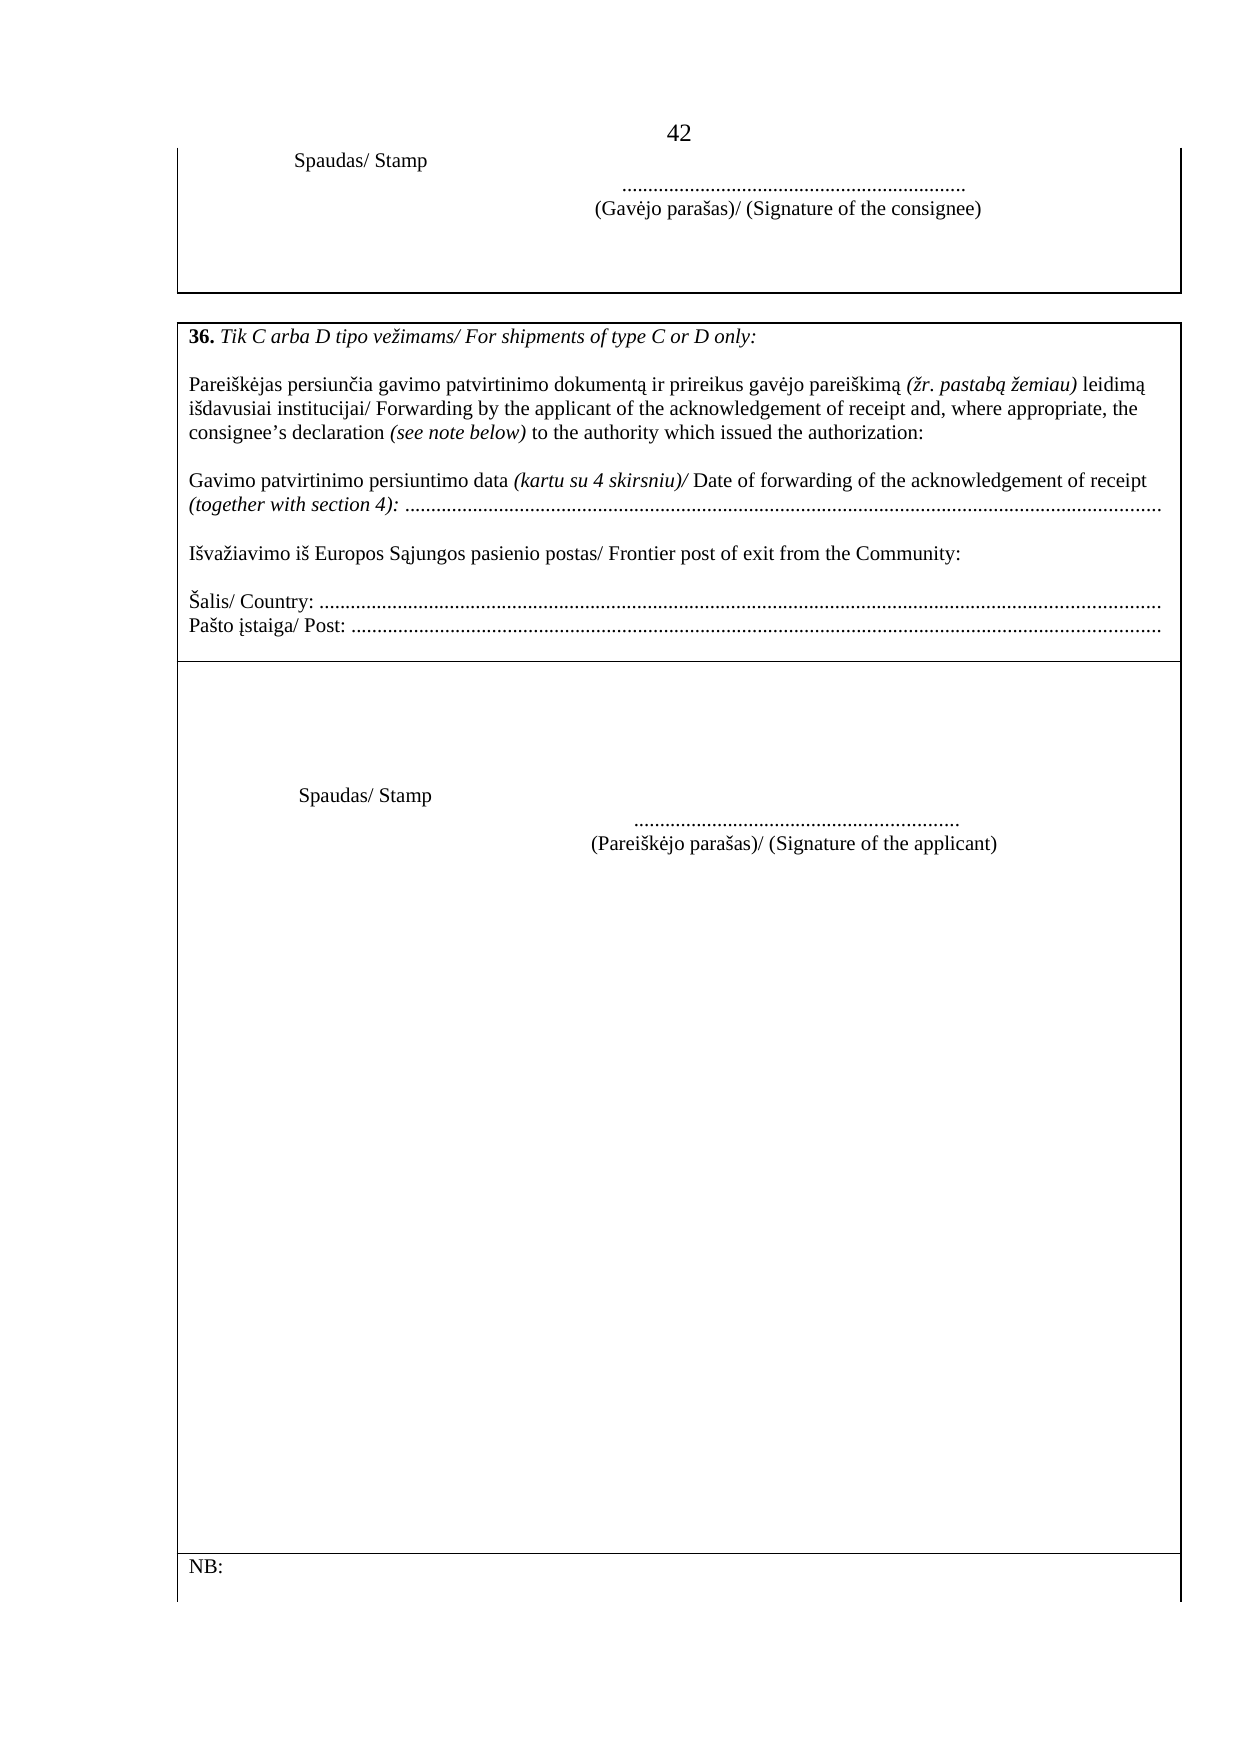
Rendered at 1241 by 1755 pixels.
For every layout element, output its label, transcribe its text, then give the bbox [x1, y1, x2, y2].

table_cell [178, 855, 1180, 879]
table_cell Spaudas/ Stamp [178, 148, 1180, 172]
table_cell Išvažiavimo iš Europos Sąjungos pasienio postas/ Frontier post of exit from the Community: [178, 540, 1180, 564]
table_cell [178, 1456, 1180, 1480]
table_cell [178, 759, 1180, 783]
table_cell Spaudas/ Stamp [178, 783, 1180, 807]
table_cell [178, 172, 1180, 196]
table_cell Pašto įstaiga/ Post: [178, 613, 1180, 637]
table_cell [178, 686, 1180, 710]
table_cell [178, 1480, 1180, 1504]
table_cell [178, 1095, 1180, 1119]
table_cell [178, 903, 1180, 927]
table_cell [178, 879, 1180, 903]
table_cell [178, 927, 1180, 951]
table_cell [178, 1264, 1180, 1288]
table_cell [178, 1360, 1180, 1384]
table_cell [178, 516, 1180, 540]
table_cell [178, 1216, 1180, 1240]
table_cell (Gavėjo parašas)/ (Signature of the consignee) [178, 196, 1180, 220]
table_cell [178, 348, 1180, 372]
table_cell [178, 1071, 1180, 1095]
table_cell [178, 1408, 1180, 1432]
table_cell [178, 1432, 1180, 1456]
table_cell [178, 1120, 1180, 1143]
table_cell [178, 220, 1180, 244]
table_cell [178, 1336, 1180, 1360]
table_cell [178, 735, 1180, 758]
table_cell [178, 1240, 1180, 1264]
table_cell NB: [178, 1554, 1180, 1578]
table_cell [178, 662, 1180, 686]
table_cell [178, 975, 1180, 999]
table_cell [178, 565, 1180, 588]
table_cell [178, 1384, 1180, 1408]
table_cell Gavimo patvirtinimo persiuntimo data (kartu su 4 skirsniu)/ Date of forwarding of the acknowledgement of receipt (together with section 4): [178, 468, 1180, 516]
table_header 36. Tik C arba D tipo vežimams/ For shipments of type C or D only: [178, 324, 1180, 348]
table_cell [178, 999, 1180, 1023]
table_cell [178, 1023, 1180, 1047]
table_cell [178, 807, 1180, 831]
table_cell [178, 244, 1180, 268]
table_cell [178, 1192, 1180, 1216]
table_cell [178, 1529, 1180, 1553]
table_cell [178, 444, 1180, 468]
table_cell (Pareiškėjo parašas)/ (Signature of the applicant) [178, 831, 1180, 855]
table_cell [178, 1578, 1180, 1602]
table_cell [178, 951, 1180, 975]
table_cell [178, 1047, 1180, 1071]
table_cell [178, 1288, 1180, 1312]
table_cell [178, 1168, 1180, 1192]
table_cell [178, 710, 1180, 734]
table_cell [178, 268, 1180, 292]
table_cell Pareiškėjas persiunčia gavimo patvirtinimo dokumentą ir prireikus gavėjo pareiškimą (žr. pastabą žemiau) leidimą išdavusiai institucijai/ Forwarding by the applicant of the acknowledgement of receipt and, where appropriate, the consignee’s declaration (see note below) to the authority which issued the authorization: [178, 372, 1180, 444]
table_cell [178, 1505, 1180, 1528]
table_cell [178, 1312, 1180, 1336]
table_cell [178, 637, 1180, 661]
table_cell Šalis/ Country: [178, 589, 1180, 613]
table_cell [178, 1144, 1180, 1168]
